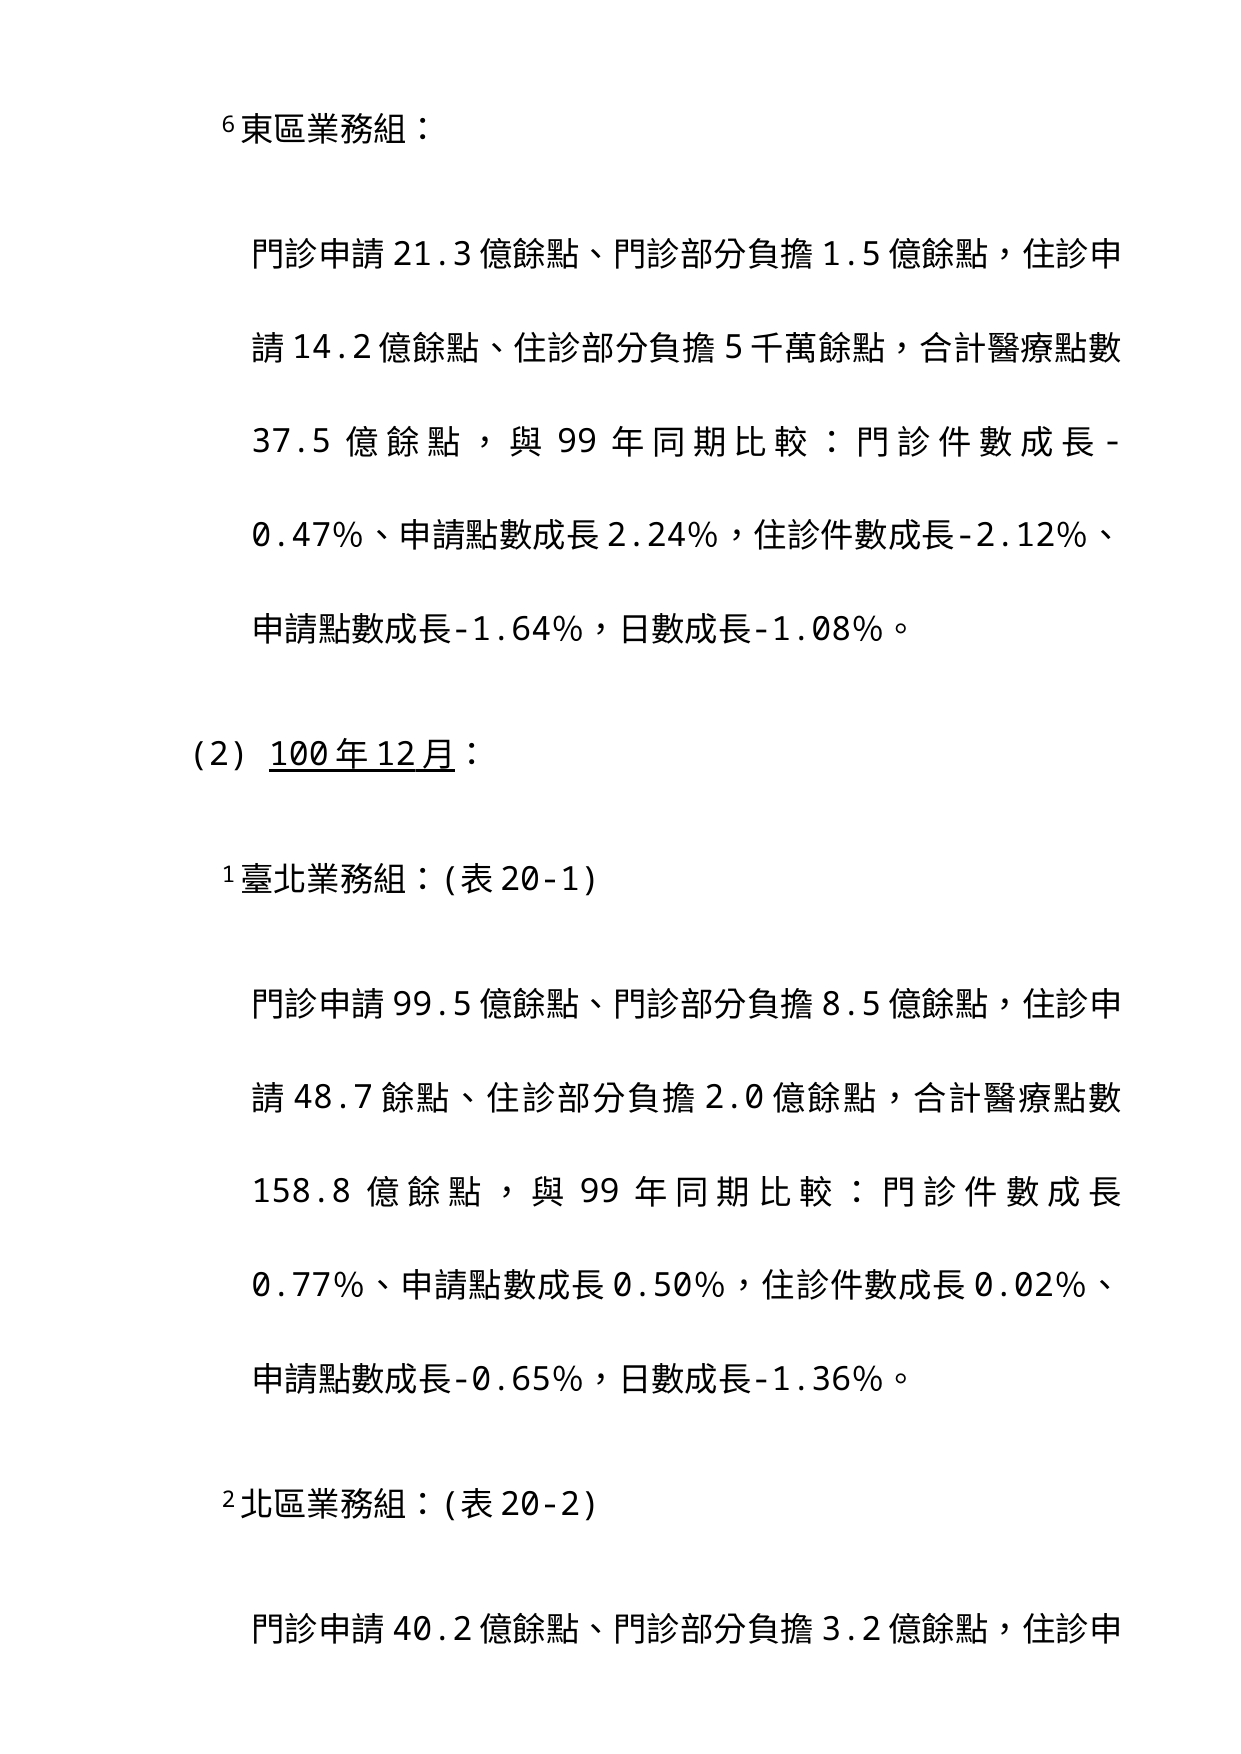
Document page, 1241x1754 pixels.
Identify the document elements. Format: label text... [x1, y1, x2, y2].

text (2) 100年12月： [189, 710, 1122, 773]
text 6東區業務組： [214, 85, 1122, 148]
text 2北區業務組：(表20-2) [214, 1460, 1122, 1523]
text 門診申請99.5億餘點、門診部分負擔8.5億餘點，住診申請48.7餘點、住診部分負擔2.0億餘點，合計醫療點數158.8億餘點，與99年同期比較：門診件數成長0.77％、申請點數成長0.50％，住診件數成長0.02％、申請點數成長-0.65％，日數成長-1.36％。 [251, 960, 1122, 1398]
text 1臺北業務組：(表20-1) [214, 835, 1122, 898]
text 門診申請40.2億餘點、門診部分負擔3.2億餘點，住診申 [251, 1585, 1122, 1648]
text 門診申請21.3億餘點、門診部分負擔1.5億餘點，住診申請14.2億餘點、住診部分負擔5千萬餘點，合計醫療點數37.5億餘點，與99年同期比較：門診件數成長-0.47％、申請點數成長2.24％，住診件數成長-2.12％、申請點數成長-1.64％，日數成長-1.08％。 [251, 210, 1122, 648]
